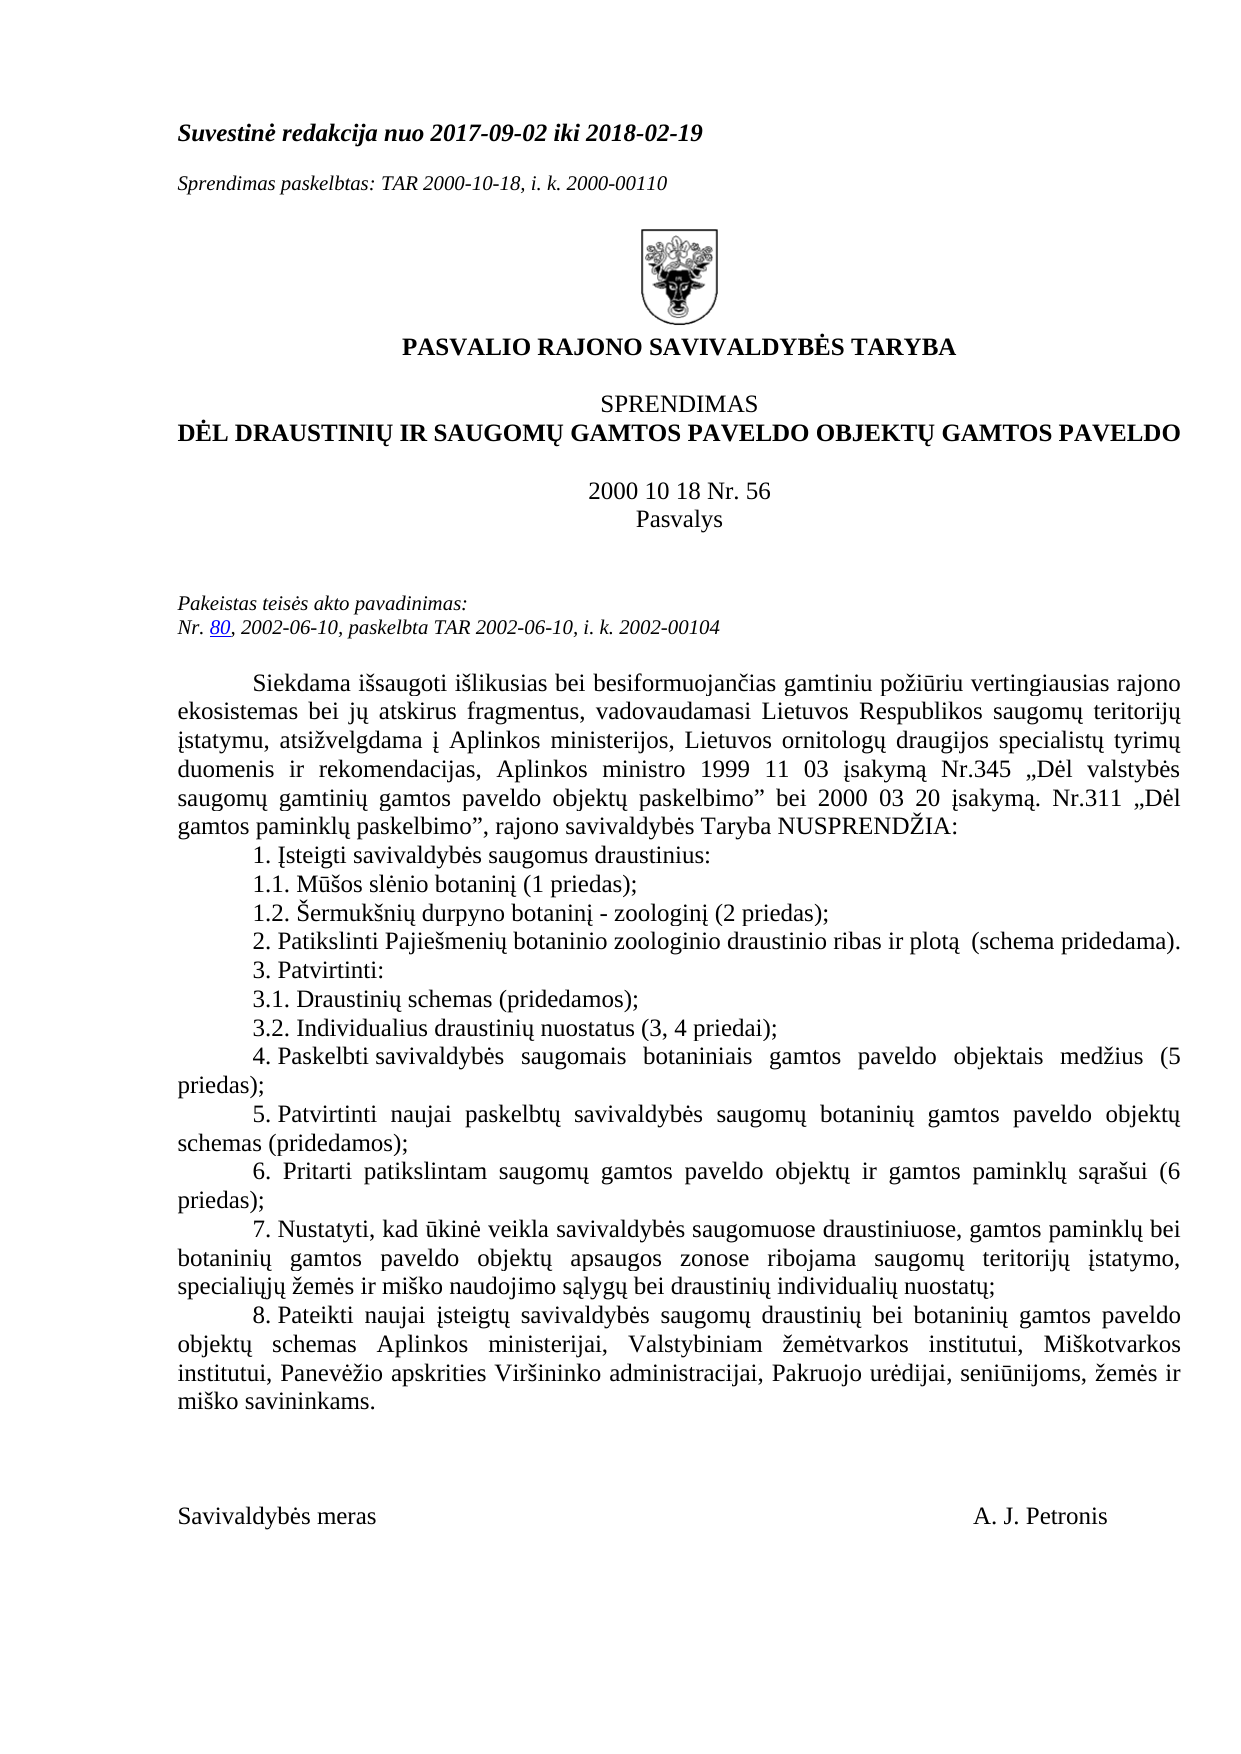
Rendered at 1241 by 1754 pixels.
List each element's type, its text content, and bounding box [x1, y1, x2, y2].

text DĖL DRAUSTINIŲ IR SAUGOMŲ GAMTOS PAVELDO OBJEKTŲ GAMTOS PAVELDO [177, 418, 1181, 447]
text 4. Paskelbti savivaldybės saugomais botaniniais gamtos paveldo objektais medžius (5 priedas); [177, 1041, 1181, 1099]
text 5. Patvirtinti naujai paskelbtų savivaldybės saugomų botaninių gamtos paveldo objektų schemas (pridedamos); [177, 1099, 1181, 1156]
text Nr. 80, 2002-06-10, paskelbta TAR 2002-06-10, i. k. 2002-00104 [177, 615, 1181, 639]
text 2. Patikslinti Pajiešmenių botaninio zoologinio draustinio ribas ir plotą (schema pridedama). [177, 926, 1181, 955]
text Pasvalys [177, 504, 1181, 533]
text Sprendimas paskelbtas: TAR 2000-10-18, i. k. 2000-00110 [177, 171, 1181, 195]
text 3.1. Draustinių schemas (pridedamos); [177, 984, 1181, 1013]
text Siekdama išsaugoti išlikusias bei besiformuojančias gamtiniu požiūriu vertingiausias rajono ekosistemas bei jų atskirus fragmentus, vadovaudamasi Lietuvos Respublikos saugomų teritorijų įstatymu, atsižvelgdama į Aplinkos ministerijos, Lietuvos ornitologų draugijos specialistų tyrimų duomenis ir rekomendacijas, Aplinkos ministro 1999 11 03 įsakymą Nr.345 „Dėl valstybės saugomų gamtinių gamtos paveldo objektų paskelbimo” bei 2000 03 20 įsakymą. Nr.311 „Dėl gamtos paminklų paskelbimo”, rajono savivaldybės Taryba NUSPRENDŽIA: [177, 668, 1181, 840]
text PASVALIO RAJONO SAVIVALDYBĖS TARYBA [177, 332, 1181, 361]
text 6. Pritarti patikslintam saugomų gamtos paveldo objektų ir gamtos paminklų sąrašui (6 priedas); [177, 1156, 1181, 1214]
text 1.2. Šermukšnių durpyno botaninį - zoologinį (2 priedas); [177, 898, 1181, 926]
text Suvestinė redakcija nuo 2017-09-02 iki 2018-02-19 [177, 118, 1181, 147]
text 1. Įsteigti savivaldybės saugomus draustinius: [177, 840, 1181, 869]
text 7. Nustatyti, kad ūkinė veikla savivaldybės saugomuose draustiniuose, gamtos paminklų bei botaninių gamtos paveldo objektų apsaugos zonose ribojama saugomų teritorijų įstatymo, specialiųjų žemės ir miško naudojimo sąlygų bei draustinių individualių nuostatų; [177, 1214, 1181, 1300]
text SPRENDIMAS [177, 389, 1181, 418]
text 3.2. Individualius draustinių nuostatus (3, 4 priedai); [177, 1013, 1181, 1041]
text 1.1. Mūšos slėnio botaninį (1 priedas); [177, 869, 1181, 898]
text 8. Pateikti naujai įsteigtų savivaldybės saugomų draustinių bei botaninių gamtos paveldo objektų schemas Aplinkos ministerijai, Valstybiniam žemėtvarkos institutui, Miškotvarkos institutui, Panevėžio apskrities Viršininko administracijai, Pakruojo urėdijai, seniūnijoms, žemės ir miško savininkams. [177, 1300, 1181, 1415]
text 3. Patvirtinti: [177, 955, 1181, 984]
text Savivaldybės meras A. J. Petronis [177, 1501, 1181, 1530]
text Pakeistas teisės akto pavadinimas: [177, 591, 1181, 615]
text 2000 10 18 Nr. 56 [177, 476, 1181, 504]
